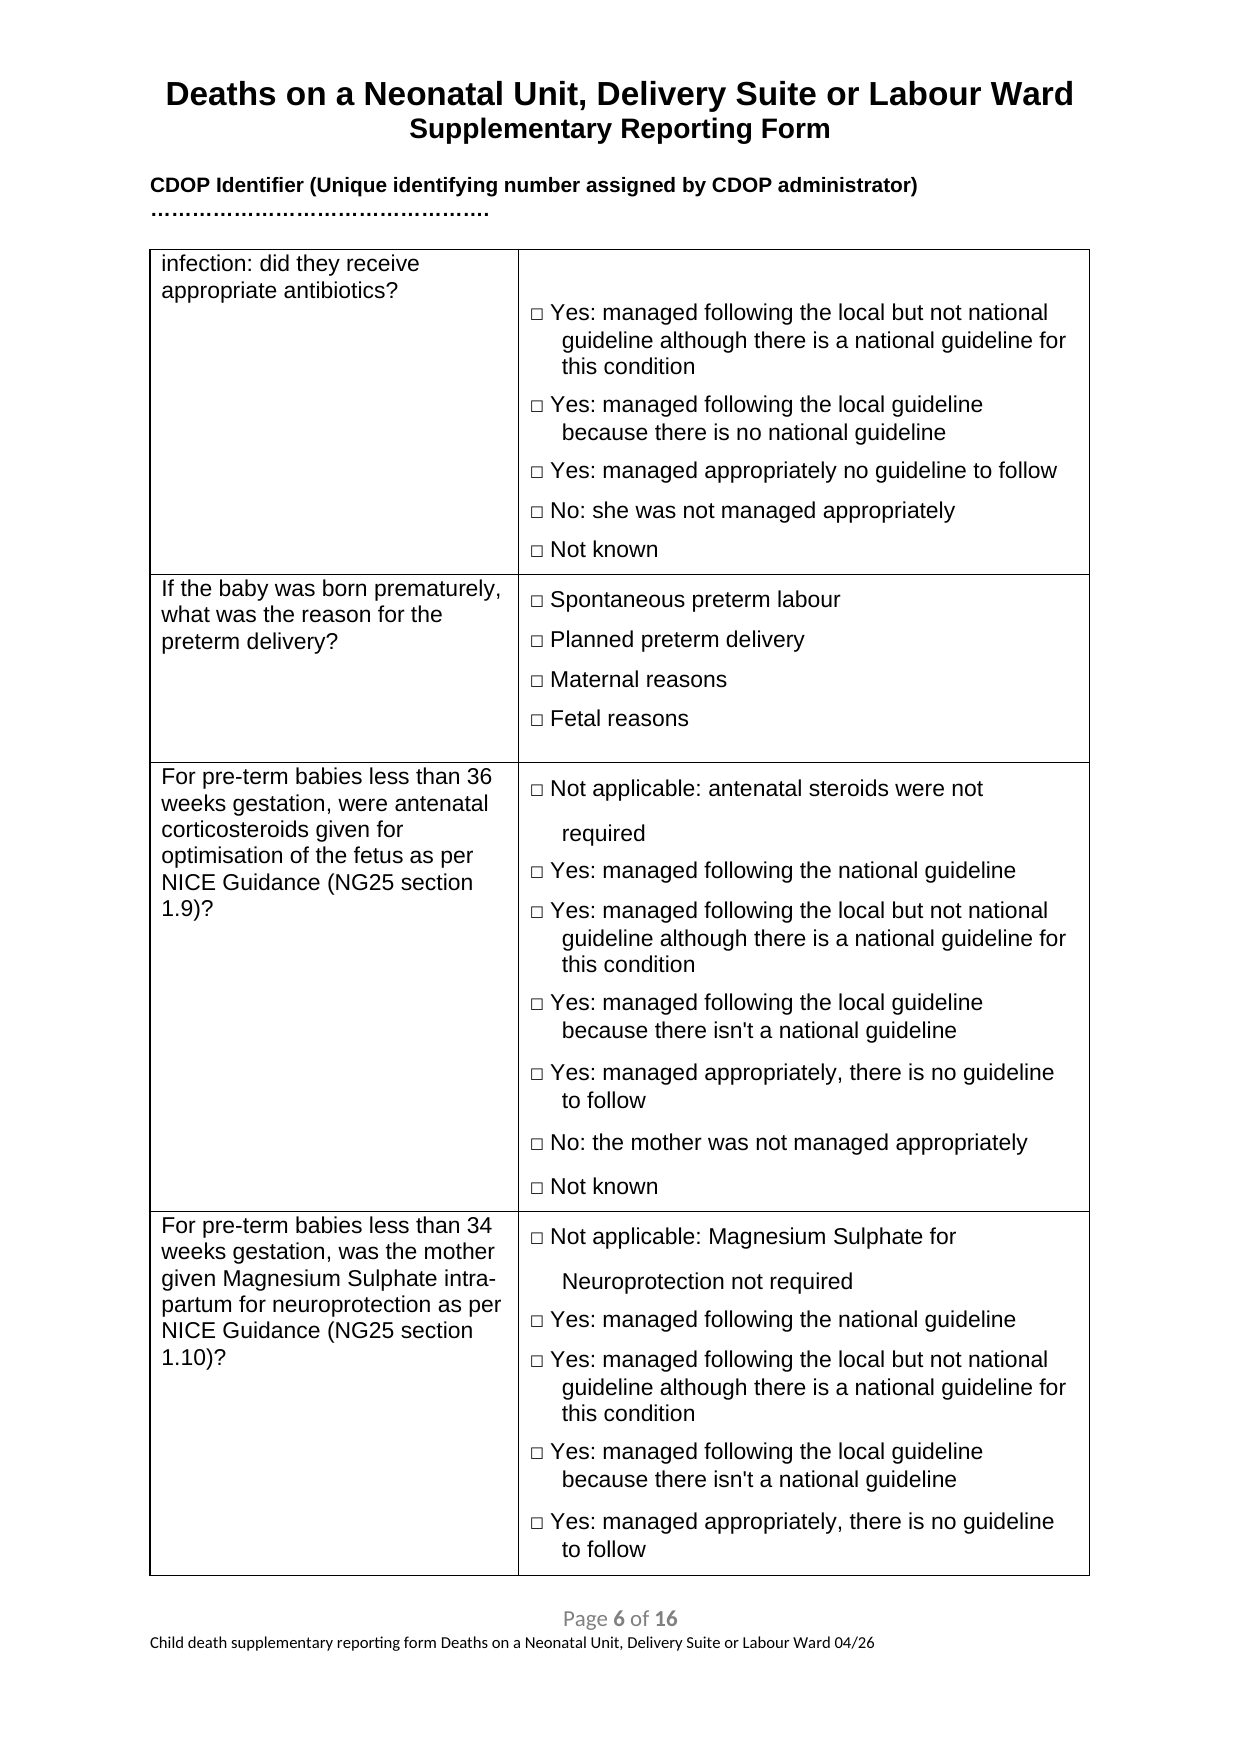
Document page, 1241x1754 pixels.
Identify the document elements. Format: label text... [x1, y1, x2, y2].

table_cell ☐ Not applicable: antenatal steroids were not required ☐ Yes: managed following the national guideline ☐ Yes: managed following the local but not national guideline although there is a national guideline for this condition ☐ Yes: managed following the local guideline because there isn't a national guideline ☐ Yes: managed appropriately, there is no guideline to follow ☐ No: the mother was not managed appropriately ☐ Not known [519, 763, 1089, 1211]
table_cell ☐ Spontaneous preterm labour ☐ Planned preterm delivery ☐ Maternal reasons ☐ Fetal reasons [519, 575, 1089, 762]
table_cell For pre-term babies less than 34 weeks gestation, was the mother given Magnesium Sulphate intra-partum for neuroprotection as per NICE Guidance (NG25 section 1.10)? [151, 1212, 518, 1575]
table_cell ☐ Yes: managed following the local but not national guideline although there is a national guideline for this condition ☐ Yes: managed following the local guideline because there is no national guideline ☐ Yes: managed appropriately no guideline to follow ☐ No: she was not managed appropriately ☐ Not known [519, 250, 1089, 574]
table_cell ☐ Not applicable: Magnesium Sulphate for Neuroprotection not required ☐ Yes: managed following the national guideline ☐ Yes: managed following the local but not national guideline although there is a national guideline for this condition ☐ Yes: managed following the local guideline because there isn't a national guideline ☐ Yes: managed appropriately, there is no guideline to follow [519, 1212, 1089, 1575]
table_cell If the baby was born prematurely, what was the reason for the preterm delivery? [151, 575, 518, 762]
table_cell infection: did they receive appropriate antibiotics? [151, 250, 518, 574]
table_cell For pre-term babies less than 36 weeks gestation, were antenatal corticosteroids given for optimisation of the fetus as per NICE Guidance (NG25 section 1.9)? [151, 763, 518, 1211]
